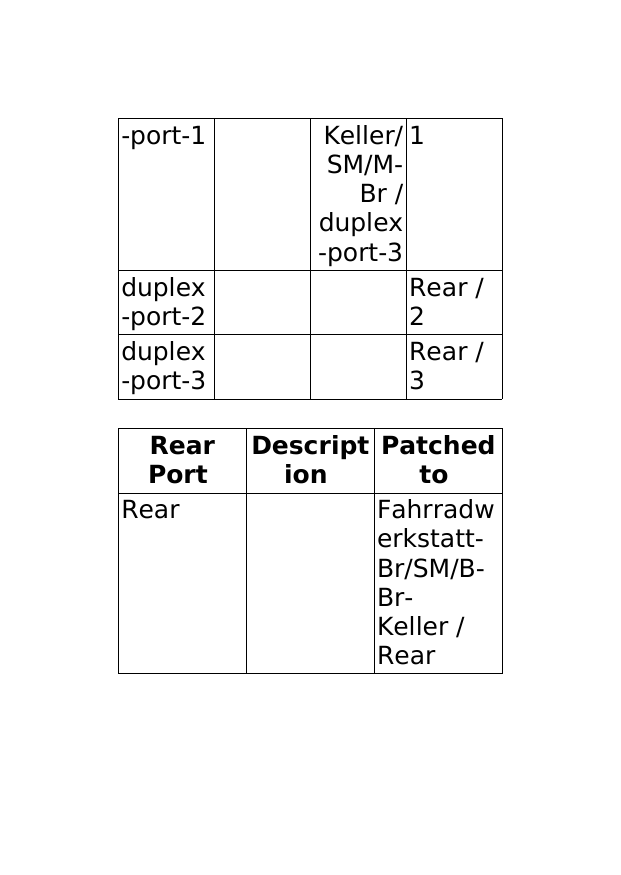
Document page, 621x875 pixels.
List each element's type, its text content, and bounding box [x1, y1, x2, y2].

table_cell [215, 119, 310, 270]
table_cell [311, 271, 406, 334]
table_cell [247, 494, 374, 673]
table_cell [215, 271, 310, 334]
table_cell Keller/SM/M-Br / duplex-port-3 [311, 119, 406, 270]
table_cell 1 [407, 119, 502, 270]
table_cell duplex-port-2 [119, 271, 214, 334]
table_header Rear Port [119, 429, 246, 492]
table_header Description [247, 429, 374, 492]
table_cell duplex-port-3 [119, 335, 214, 398]
table_cell Rear / 3 [407, 335, 502, 398]
table_cell Rear [119, 494, 246, 673]
table_cell [311, 335, 406, 398]
table_cell port-1 [119, 119, 214, 270]
table_cell Rear / 2 [407, 271, 502, 334]
table_cell [215, 335, 310, 398]
table_cell Fahrradwerkstatt-Br/SM/B-Br-Keller / Rear [375, 494, 502, 673]
table_header Patched to [375, 429, 502, 492]
